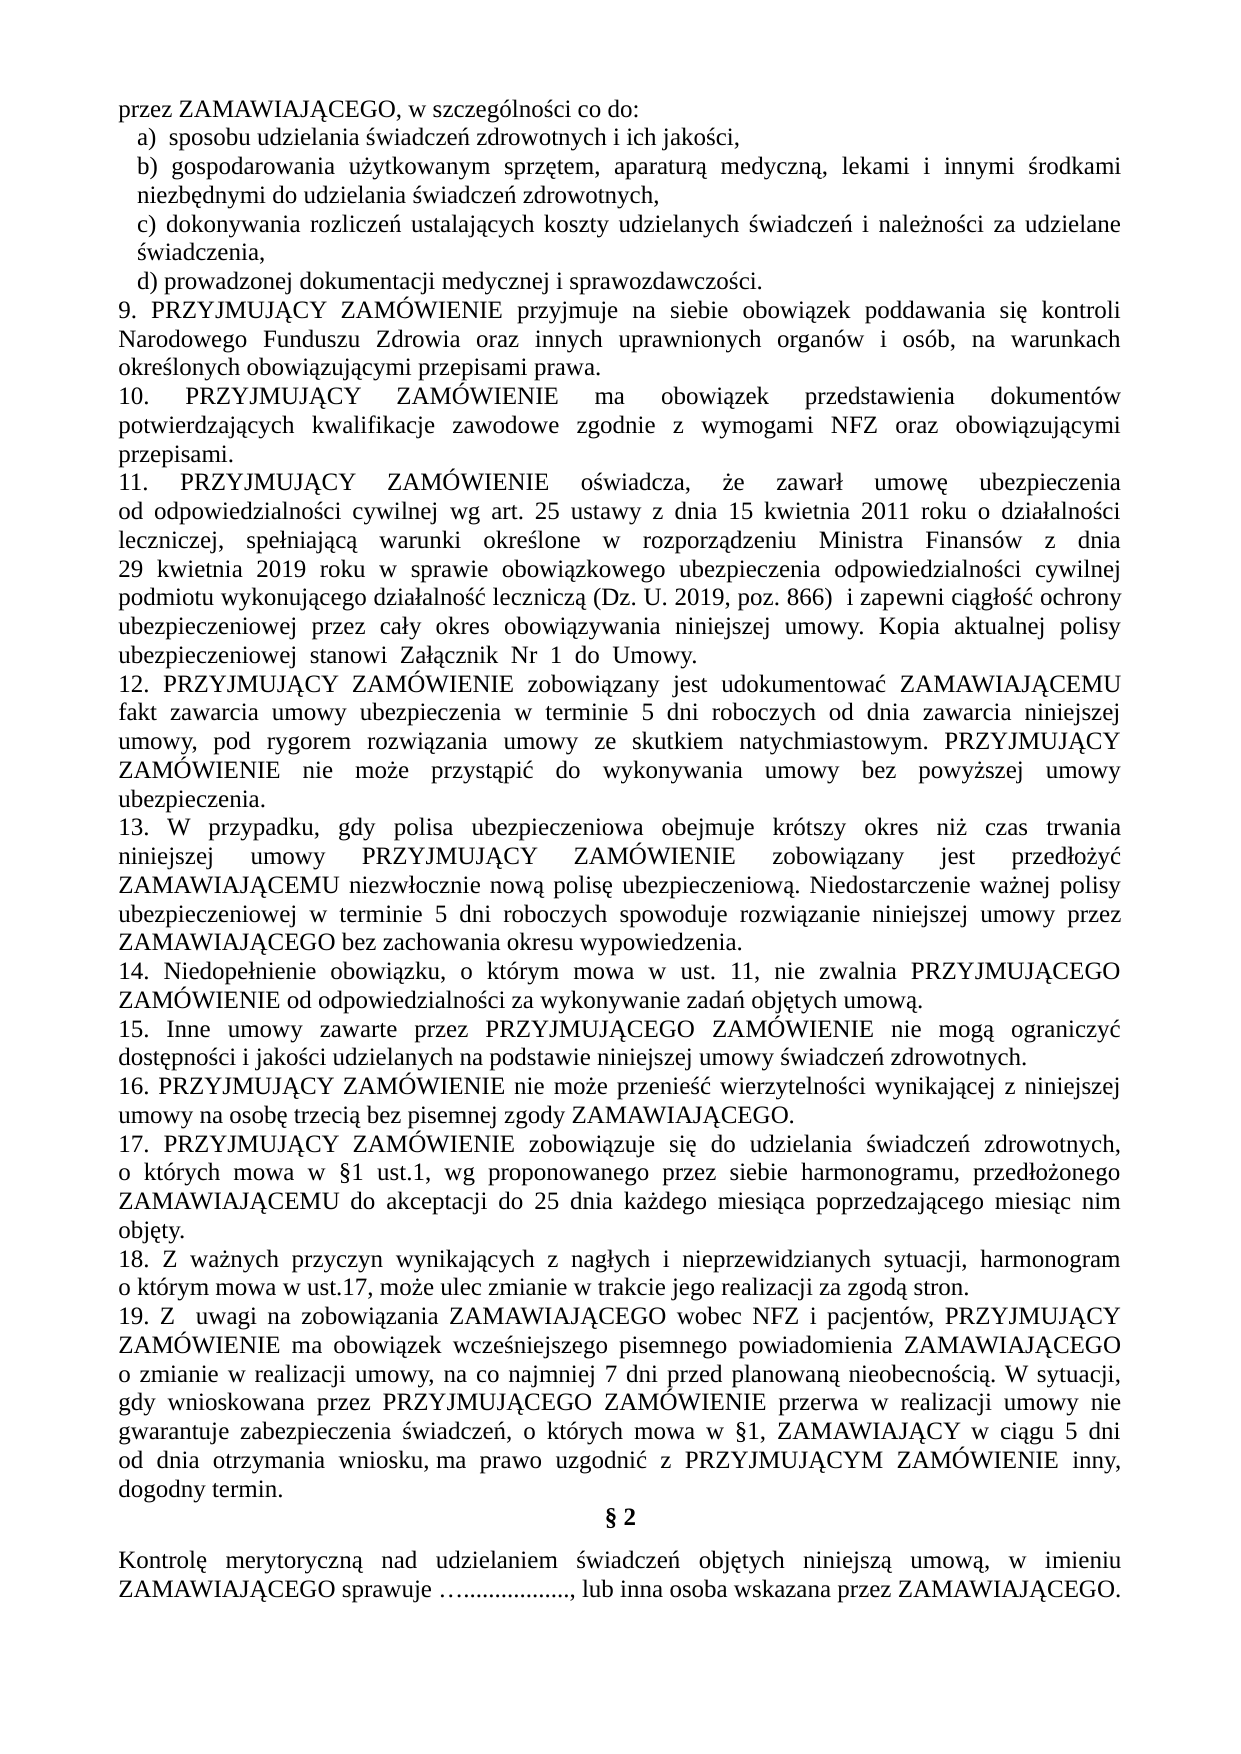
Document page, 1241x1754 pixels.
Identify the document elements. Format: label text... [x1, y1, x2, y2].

text a) sposobu udzielania świadczeń zdrowotnych i ich jakości, [137, 122, 1122, 151]
text b) gospodarowania użytkowanym sprzętem, aparaturą medyczną, lekami i innymi środkami niezbędnymi do udzielania świadczeń zdrowotnych, [137, 151, 1122, 209]
text 10. PRZYJMUJĄCY ZAMÓWIENIE ma obowiązek przedstawienia dokumentów potwierdzających kwalifikacje zawodowe zgodnie z wymogami NFZ oraz obowiązującymi przepisami. [118, 381, 1122, 467]
text 13. W przypadku, gdy polisa ubezpieczeniowa obejmuje krótszy okres niż czas trwania niniejszej umowy PRZYJMUJĄCY ZAMÓWIENIE zobowiązany jest przedłożyć ZAMAWIAJĄCEMU niezwłocznie nową polisę ubezpieczeniową. Niedostarczenie ważnej polisy ubezpieczeniowej w terminie 5 dni roboczych spowoduje rozwiązanie niniejszej umowy przez ZAMAWIAJĄCEGO bez zachowania okresu wypowiedzenia. [118, 812, 1122, 956]
text 14. Niedopełnienie obowiązku, o którym mowa w ust. 11, nie zwalnia PRZYJMUJĄCEGO ZAMÓWIENIE od odpowiedzialności za wykonywanie zadań objętych umową. [118, 956, 1122, 1014]
text 16. PRZYJMUJĄCY ZAMÓWIENIE nie może przenieść wierzytelności wynikającej z niniejszej umowy na osobę trzecią bez pisemnej zgody ZAMAWIAJĄCEGO. [118, 1071, 1122, 1129]
text d) prowadzonej dokumentacji medycznej i sprawozdawczości. [137, 266, 1122, 295]
text 17. PRZYJMUJĄCY ZAMÓWIENIE zobowiązuje się do udzielania świadczeń zdrowotnych, o których mowa w §1 ust.1, wg proponowanego przez siebie harmonogramu, przedłożonego ZAMAWIAJĄCEMU do akceptacji do 25 dnia każdego miesiąca poprzedzającego miesiąc nim objęty. [118, 1129, 1122, 1244]
text 9. PRZYJMUJĄCY ZAMÓWIENIE przyjmuje na siebie obowiązek poddawania się kontroli Narodowego Funduszu Zdrowia oraz innych uprawnionych organów i osób, na warunkach określonych obowiązującymi przepisami prawa. [118, 295, 1122, 381]
text 19. Z uwagi na zobowiązania ZAMAWIAJĄCEGO wobec NFZ i pacjentów, PRZYJMUJĄCY ZAMÓWIENIE ma obowiązek wcześniejszego pisemnego powiadomienia ZAMAWIAJĄCEGO o zmianie w realizacji umowy, na co najmniej 7 dni przed planowaną nieobecnością. W sytuacji, gdy wnioskowana przez PRZYJMUJĄCEGO ZAMÓWIENIE przerwa w realizacji umowy nie gwarantuje zabezpieczenia świadczeń, o których mowa w §1, ZAMAWIAJĄCY w ciągu 5 dni od dnia otrzymania wniosku, ma prawo uzgodnić z PRZYJMUJĄCYM ZAMÓWIENIE inny, dogodny termin. [118, 1301, 1122, 1502]
text § 2 [118, 1502, 1122, 1531]
text 11. PRZYJMUJĄCY ZAMÓWIENIE oświadcza, że zawarł umowę ubezpieczenia od odpowiedzialności cywilnej wg art. 25 ustawy z dnia 15 kwietnia 2011 roku o działalności leczniczej, spełniającą warunki określone w rozporządzeniu Ministra Finansów z dnia 29 kwietnia 2019 roku w sprawie obowiązkowego ubezpieczenia odpowiedzialności cywilnej podmiotu wykonującego działalność leczniczą (Dz. U. 2019, poz. 866) i zapewni ciągłość ochrony ubezpieczeniowej przez cały okres obowiązywania niniejszej umowy. Kopia aktualnej polisy ubezpieczeniowej stanowi Załącznik Nr 1 do Umowy. [118, 467, 1122, 669]
text 15. Inne umowy zawarte przez PRZYJMUJĄCEGO ZAMÓWIENIE nie mogą ograniczyć dostępności i jakości udzielanych na podstawie niniejszej umowy świadczeń zdrowotnych. [118, 1014, 1122, 1071]
text 18. Z ważnych przyczyn wynikających z nagłych i nieprzewidzianych sytuacji, harmonogram o którym mowa w ust.17, może ulec zmianie w trakcie jego realizacji za zgodą stron. [118, 1244, 1122, 1301]
text przez ZAMAWIAJĄCEGO, w szczególności co do: [118, 94, 1122, 122]
text c) dokonywania rozliczeń ustalających koszty udzielanych świadczeń i należności za udzielane świadczenia, [137, 209, 1122, 266]
text 12. PRZYJMUJĄCY ZAMÓWIENIE zobowiązany jest udokumentować ZAMAWIAJĄCEMU fakt zawarcia umowy ubezpieczenia w terminie 5 dni roboczych od dnia zawarcia niniejszej umowy, pod rygorem rozwiązania umowy ze skutkiem natychmiastowym. PRZYJMUJĄCY ZAMÓWIENIE nie może przystąpić do wykonywania umowy bez powyższej umowy ubezpieczenia. [118, 669, 1122, 812]
text Kontrolę merytoryczną nad udzielaniem świadczeń objętych niniejszą umową, w imieniu ZAMAWIAJĄCEGO sprawuje …................., lub inna osoba wskazana przez ZAMAWIAJĄCEGO. [118, 1546, 1122, 1603]
